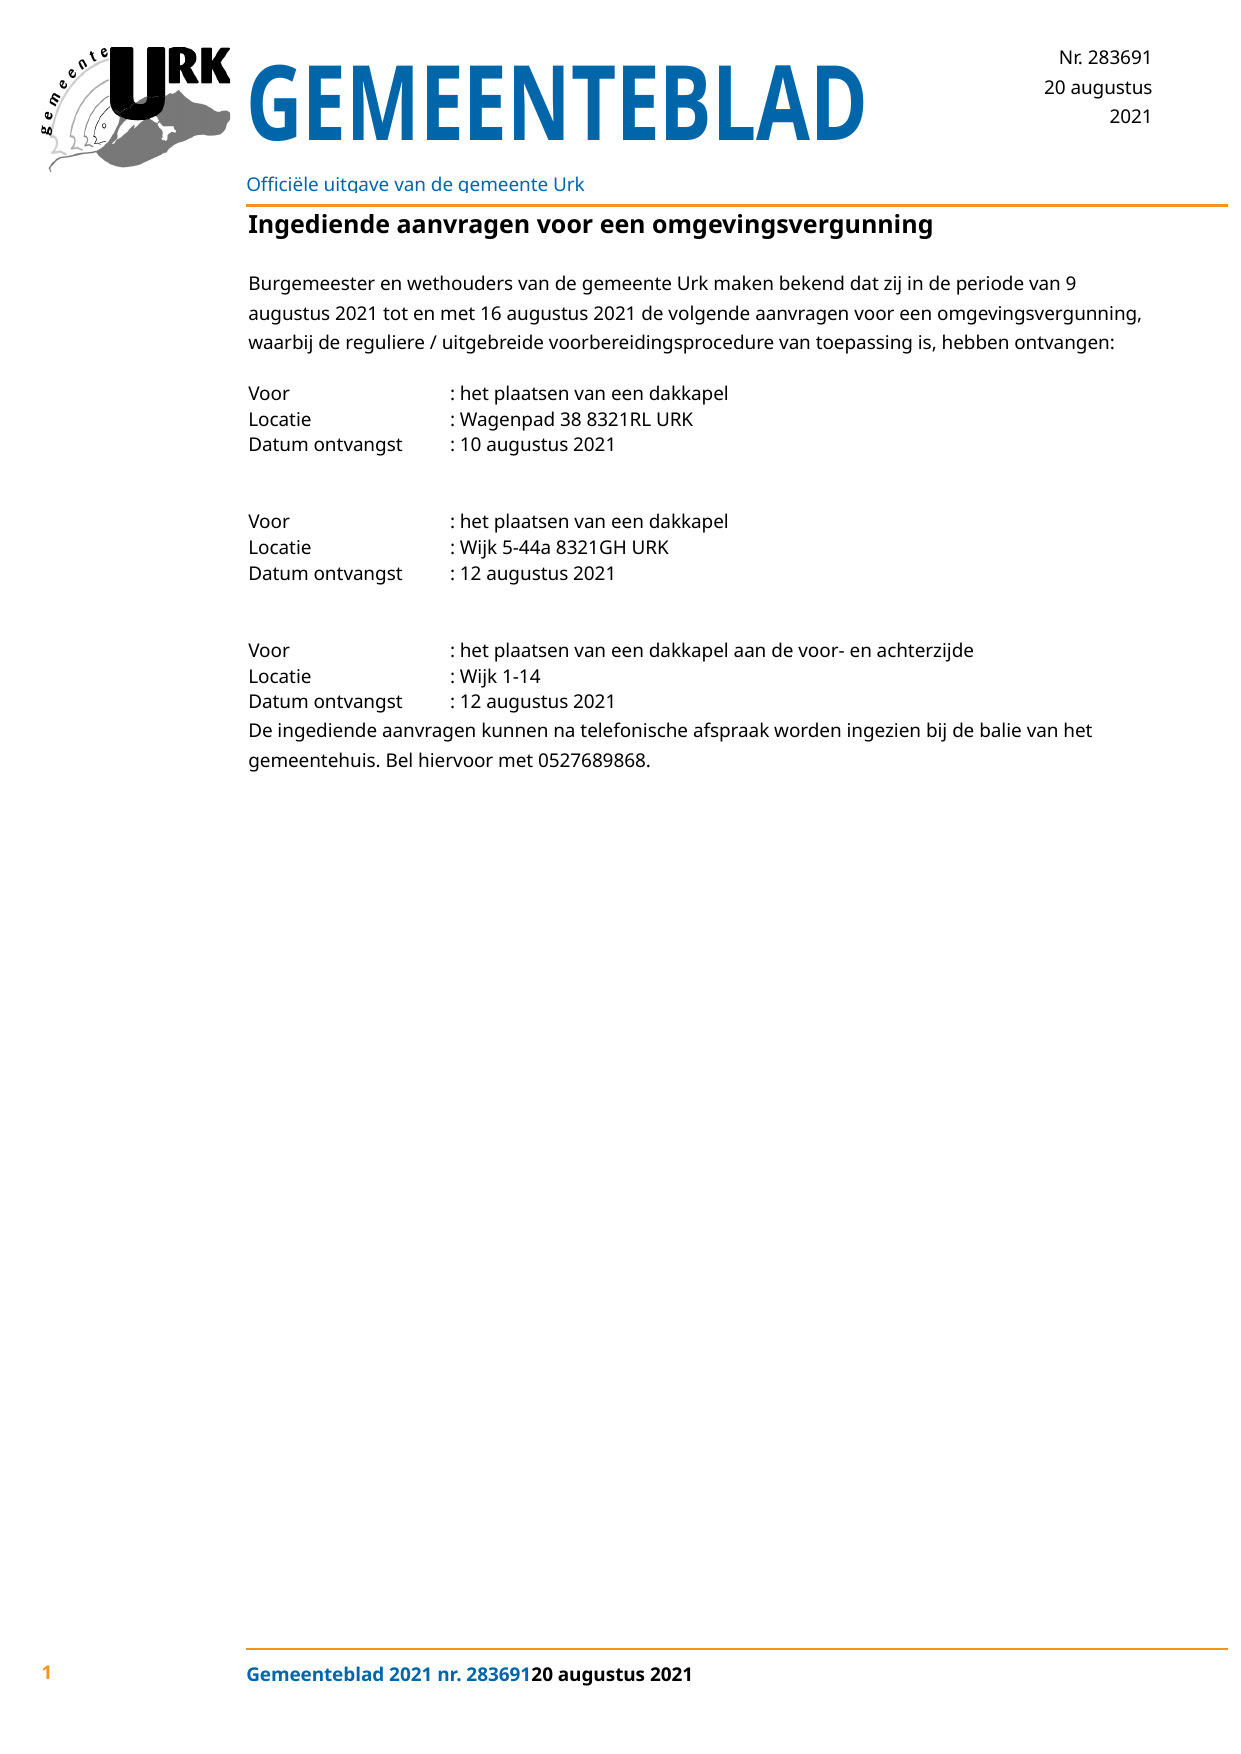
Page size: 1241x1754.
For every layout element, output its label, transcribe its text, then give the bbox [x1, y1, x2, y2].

table_cell [248, 457, 450, 483]
table_cell : Wijk 5-44a 8321GH URK [450, 534, 1152, 560]
table_cell : 10 augustus 2021 [450, 431, 1152, 457]
table_cell Voor [248, 637, 450, 663]
table_cell Locatie [248, 663, 450, 689]
table_cell : Wagenpad 38 8321RL URK [450, 406, 1152, 431]
table_cell : het plaatsen van een dakkapel aan de voor- en achterzijde [450, 637, 1152, 663]
table_cell [450, 483, 1152, 509]
table_cell [248, 483, 450, 509]
table_cell : het plaatsen van een dakkapel [450, 509, 1152, 534]
table_cell [450, 612, 1152, 637]
table_cell [248, 612, 450, 637]
table_cell [450, 457, 1152, 483]
table_cell Voor [248, 509, 450, 534]
table_cell : 12 augustus 2021 [450, 689, 1152, 714]
table_cell Locatie [248, 406, 450, 431]
table_cell [248, 586, 450, 612]
table_cell Datum ontvangst [248, 431, 450, 457]
picture [41, 47, 231, 172]
text De ingediende aanvragen kunnen na telefonische afspraak worden ingezien bij de balie van het gemeentehuis. Bel hiervoor met 0527689868. [248, 718, 1152, 773]
table_cell [450, 586, 1152, 612]
table_cell : 12 augustus 2021 [450, 560, 1152, 586]
table_cell Datum ontvangst [248, 689, 450, 714]
table_header : het plaatsen van een dakkapel [450, 380, 1152, 406]
table_cell Locatie [248, 534, 450, 560]
table_cell Datum ontvangst [248, 560, 450, 586]
text Burgemeester en wethouders van de gemeente Urk maken bekend dat zij in de periode van 9 augustus 2021 tot en met 16 augustus 2021 de volgende aanvragen voor een omgevingsvergunning, waarbij de reguliere / uitgebreide voorbereidingsprocedure van toepassing is, hebben ontvangen: [248, 270, 1152, 355]
table_cell : Wijk 1-14 [450, 663, 1152, 689]
table_header Voor [248, 380, 450, 406]
text Ingediende aanvragen voor een omgevingsvergunning [248, 207, 1152, 241]
